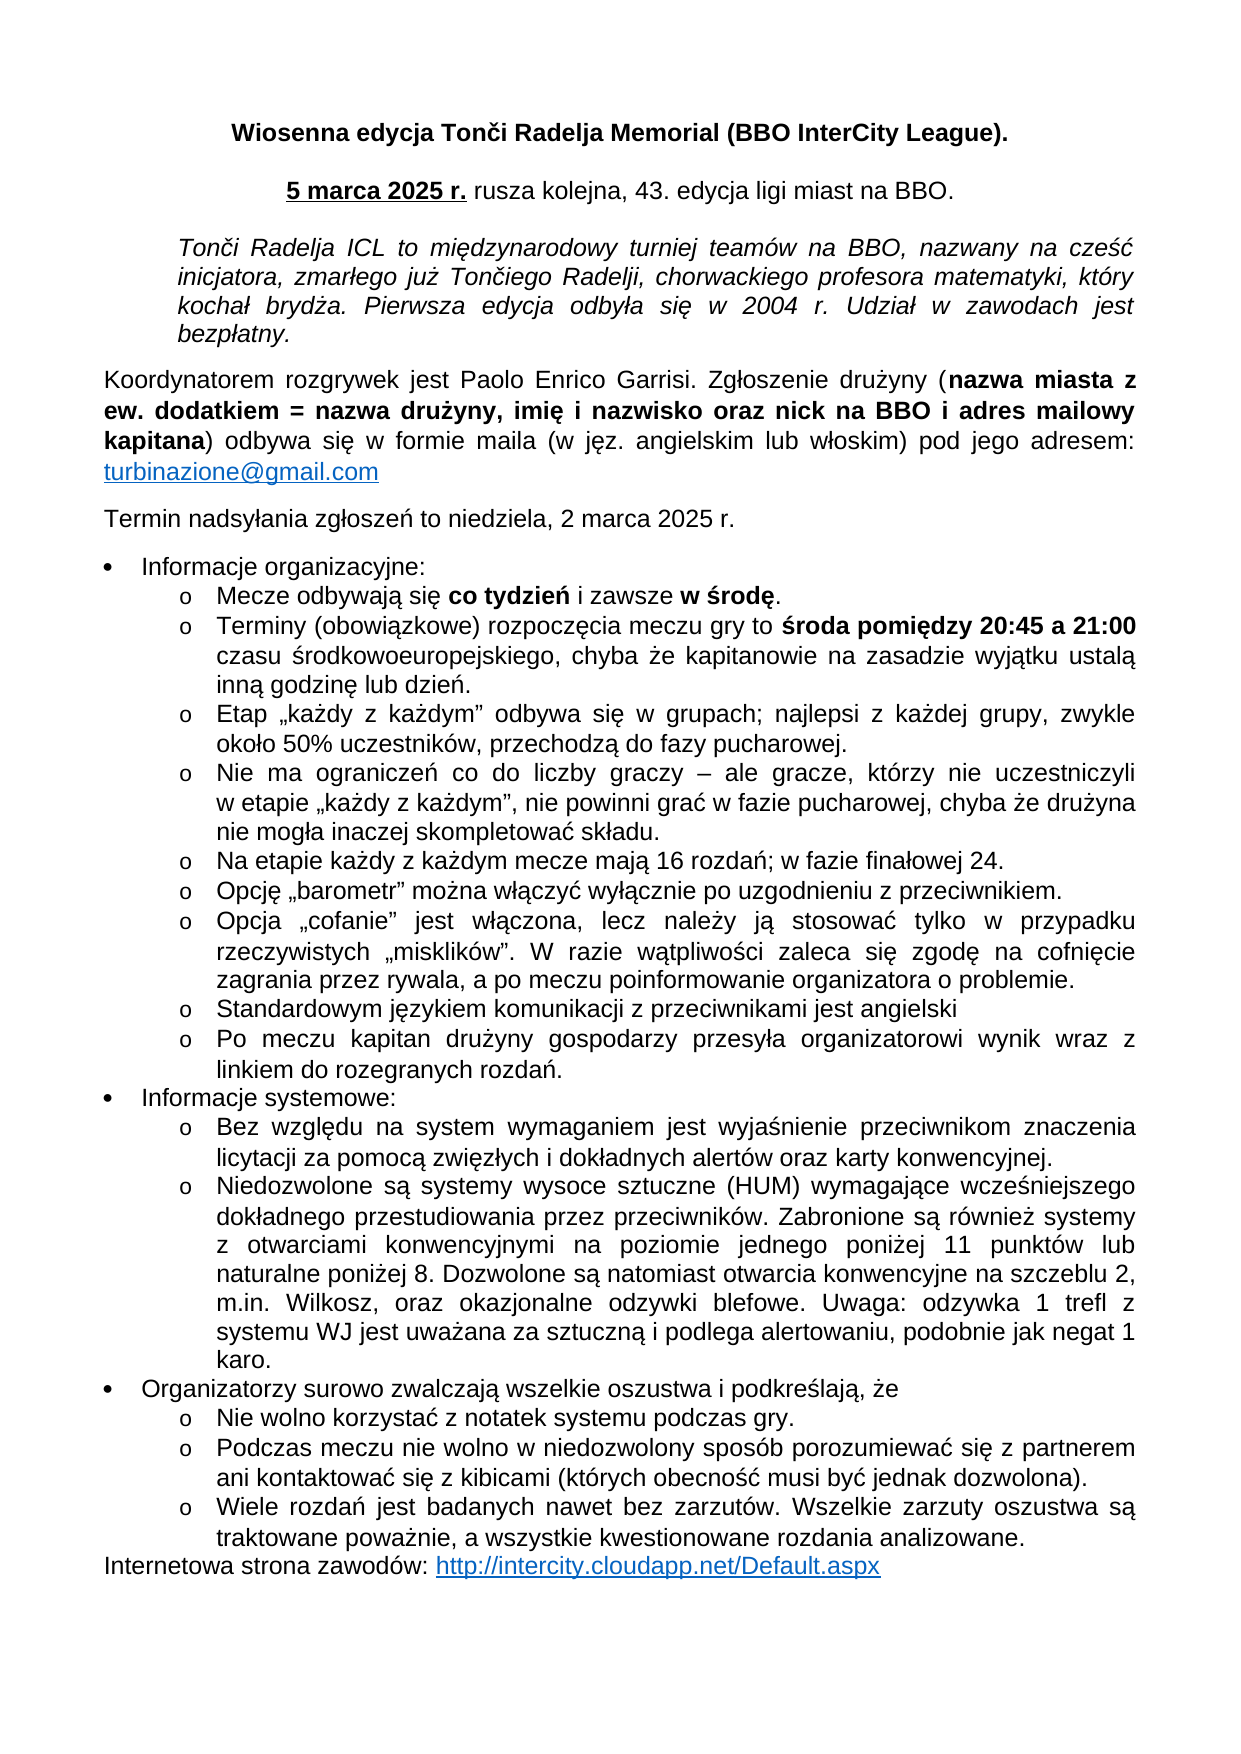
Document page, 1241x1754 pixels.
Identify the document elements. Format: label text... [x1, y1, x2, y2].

list Bez względu na system wymaganiem jest wyjaśnienie przeciwnikom znaczenia licytacji za pomocą zwięzłych i dokładnych alertów oraz karty konwencyjnej. [178, 1112, 1137, 1171]
list Terminy (obowiązkowe) rozpoczęcia meczu gry to środa pomiędzy 20:45 a 21:00 czasu środkowoeuropejskiego, chyba że kapitanowie na zasadzie wyjątku ustalą inną godzinę lub dzień. [178, 611, 1137, 699]
text Internetowa strona zawodów: http://intercity.cloudapp.net/Default.aspx [103, 1551, 1137, 1580]
list Po meczu kapitan drużyny gospodarzy przesyła organizatorowi wynik wraz z linkiem do rozegranych rozdań. [178, 1024, 1137, 1083]
list Standardowym językiem komunikacji z przeciwnikami jest angielski [178, 994, 1137, 1024]
text Wiosenna edycja Tonči Radelja Memorial (BBO InterCity League). [103, 118, 1137, 147]
list Informacje systemowe: [103, 1083, 1137, 1112]
list Opcję „barometr” można włączyć wyłącznie po uzgodnieniu z przeciwnikiem. [178, 876, 1137, 906]
list Informacje organizacyjne: [103, 552, 1137, 581]
list Na etapie każdy z każdym mecze mają 16 rozdań; w fazie finałowej 24. [178, 846, 1137, 876]
list Niedozwolone są systemy wysoce sztuczne (HUM) wymagające wcześniejszego dokładnego przestudiowania przez przeciwników. Zabronione są również systemy z otwarciami konwencyjnymi na poziomie jednego poniżej 11 punktów lub naturalne poniżej 8. Dozwolone są natomiast otwarcia konwencyjne na szczeblu 2, m.in. Wilkosz, oraz okazjonalne odzywki blefowe. Uwaga: odzywka 1 trefl z systemu WJ jest uważana za sztuczną i podlega alertowaniu, podobnie jak negat 1 karo. [178, 1171, 1137, 1374]
list Wiele rozdań jest badanych nawet bez zarzutów. Wszelkie zarzuty oszustwa są traktowane poważnie, a wszystkie kwestionowane rozdania analizowane. [178, 1492, 1137, 1551]
list Organizatorzy surowo zwalczają wszelkie oszustwa i podkreślają, że [103, 1374, 1137, 1403]
list Opcja „cofanie” jest włączona, lecz należy ją stosować tylko w przypadku rzeczywistych „misklików”. W razie wątpliwości zaleca się zgodę na cofnięcie zagrania przez rywala, a po meczu poinformowanie organizatora o problemie. [178, 906, 1137, 994]
list Nie wolno korzystać z notatek systemu podczas gry. [178, 1403, 1137, 1433]
text Tonči Radelja ICL to międzynarodowy turniej teamów na BBO, nazwany na cześć inicjatora, zmarłego już Tončiego Radelji, chorwackiego profesora matematyki, który kochał brydża. Pierwsza edycja odbyła się w 2004 r. Udział w zawodach jest bezpłatny. [177, 233, 1137, 348]
list Podczas meczu nie wolno w niedozwolony sposób porozumiewać się z partnerem ani kontaktować się z kibicami (których obecność musi być jednak dozwolona). [178, 1433, 1137, 1492]
text 5 marca 2025 r. rusza kolejna, 43. edycja ligi miast na BBO. [103, 176, 1137, 204]
text Termin nadsyłania zgłoszeń to niedziela, 2 marca 2025 r. [103, 504, 1137, 533]
text Koordynatorem rozgrywek jest Paolo Enrico Garrisi. Zgłoszenie drużyny (nazwa miasta z ew. dodatkiem = nazwa drużyny, imię i nazwisko oraz nick na BBO i adres mailowy kapitana) odbywa się w formie maila (w jęz. angielskim lub włoskim) pod jego adresem: turbinazione@gmail.com [103, 365, 1137, 486]
list Nie ma ograniczeń co do liczby graczy – ale gracze, którzy nie uczestniczyli w etapie „każdy z każdym”, nie powinni grać w fazie pucharowej, chyba że drużyna nie mogła inaczej skompletować składu. [178, 758, 1137, 846]
list Mecze odbywają się co tydzień i zawsze w środę. [178, 581, 1137, 611]
list Etap „każdy z każdym” odbywa się w grupach; najlepsi z każdej grupy, zwykle około 50% uczestników, przechodzą do fazy pucharowej. [178, 699, 1137, 758]
